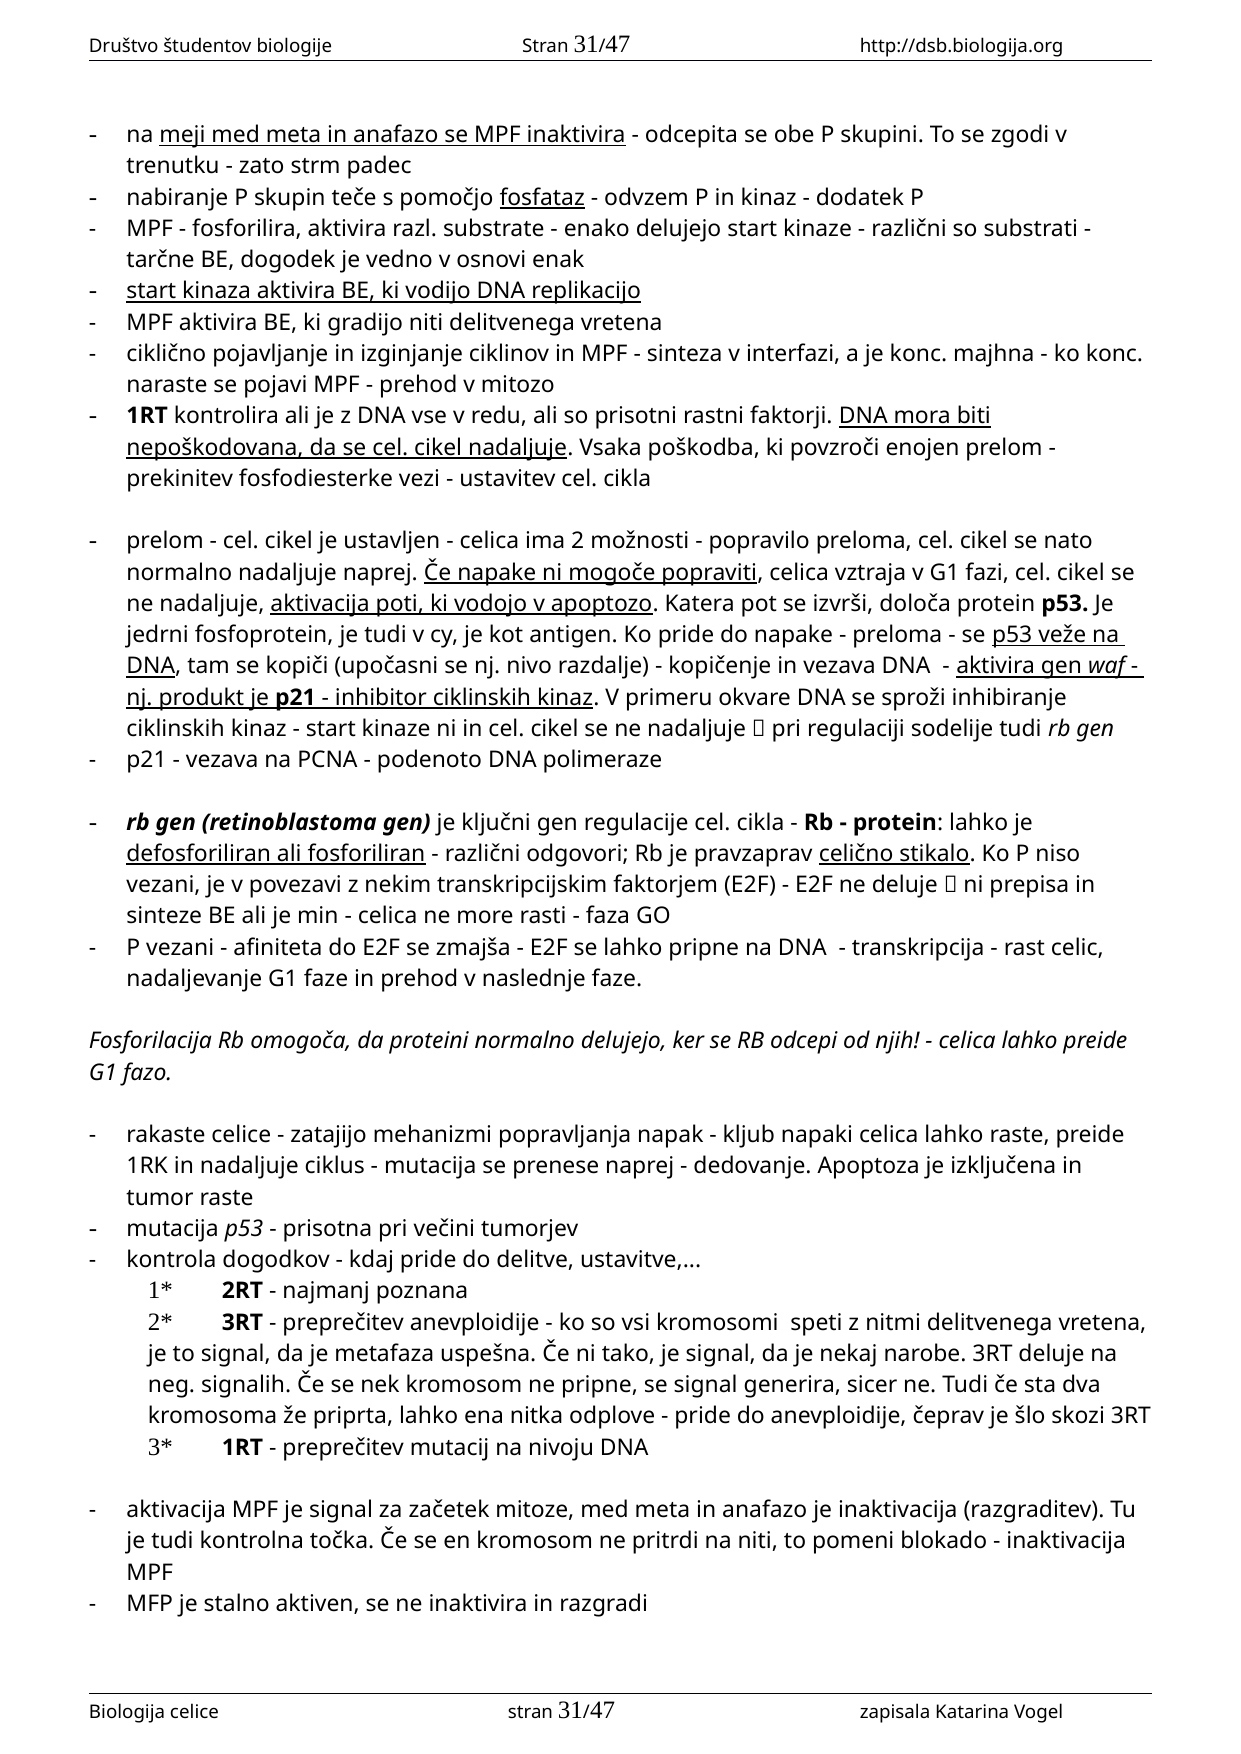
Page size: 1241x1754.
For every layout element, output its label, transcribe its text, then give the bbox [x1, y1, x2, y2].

list aktivacija MPF je signal za začetek mitoze, med meta in anafazo je inaktivacija (razgraditev). Tu je tudi kontrolna točka. Če se en kromosom ne pritrdi na niti, to pomeni blokado - inaktivacija MPF [89, 1493, 1152, 1587]
list MPF - fosforilira, aktivira razl. substrate - enako delujejo start kinaze - različni so substrati - tarčne BE, dogodek je vedno v osnovi enak [89, 212, 1152, 274]
list P vezani - afiniteta do E2F se zmajša - E2F se lahko pripne na DNA - transkripcija - rast celic, nadaljevanje G1 faze in prehod v naslednje faze. [89, 931, 1152, 993]
list start kinaza aktivira BE, ki vodijo DNA replikacijo [89, 274, 1152, 306]
list MFP je stalno aktiven, se ne inaktivira in razgradi [89, 1587, 1152, 1618]
list mutacija p53 - prisotna pri večini tumorjev [89, 1212, 1152, 1243]
text Fosforilacija Rb omogoča, da proteini normalno delujejo, ker se RB odcepi od njih! - celica lahko preide G1 fazo. [89, 1024, 1152, 1087]
list nabiranje P skupin teče s pomočjo fosfataz - odvzem P in kinaz - dodatek P [89, 181, 1152, 212]
list p21 - vezava na PCNA - podenoto DNA polimeraze [89, 743, 1152, 774]
list 2RT - najmanj poznana [148, 1274, 1152, 1306]
list ciklično pojavljanje in izginjanje ciklinov in MPF - sinteza v interfazi, a je konc. majhna - ko konc. naraste se pojavi MPF - prehod v mitozo [89, 337, 1152, 399]
list kontrola dogodkov - kdaj pride do delitve, ustavitve,... [89, 1243, 1152, 1274]
list prelom - cel. cikel je ustavljen - celica ima 2 možnosti - popravilo preloma, cel. cikel se nato normalno nadaljuje naprej. Če napake ni mogoče popraviti, celica vztraja v G1 fazi, cel. cikel se ne nadaljuje, aktivacija poti, ki vodojo v apoptozo. Katera pot se izvrši, določa protein p53. Je jedrni fosfoprotein, je tudi v cy, je kot antigen. Ko pride do napake - preloma - se p53 veže na DNA, tam se kopiči (upočasni se nj. nivo razdalje) - kopičenje in vezava DNA - aktivira gen waf - nj. produkt je p21 - inhibitor ciklinskih kinaz. V primeru okvare DNA se sproži inhibiranje ciklinskih kinaz - start kinaze ni in cel. cikel se ne nadaljuje  pri regulaciji sodelije tudi rb gen [89, 524, 1152, 743]
list 3RT - preprečitev anevploidije - ko so vsi kromosomi speti z nitmi delitvenega vretena, je to signal, da je metafaza uspešna. Če ni tako, je signal, da je nekaj narobe. 3RT deluje na neg. signalih. Če se nek kromosom ne pripne, se signal generira, sicer ne. Tudi če sta dva kromosoma že priprta, lahko ena nitka odplove - pride do anevploidije, čeprav je šlo skozi 3RT [148, 1306, 1152, 1431]
list MPF aktivira BE, ki gradijo niti delitvenega vretena [89, 306, 1152, 337]
list rakaste celice - zatajijo mehanizmi popravljanja napak - kljub napaki celica lahko raste, preide 1RK in nadaljuje ciklus - mutacija se prenese naprej - dedovanje. Apoptoza je izključena in tumor raste [89, 1118, 1152, 1212]
list rb gen (retinoblastoma gen) je ključni gen regulacije cel. cikla - Rb - protein: lahko je defosforiliran ali fosforiliran - različni odgovori; Rb je pravzaprav celično stikalo. Ko P niso vezani, je v povezavi z nekim transkripcijskim faktorjem (E2F) - E2F ne deluje  ni prepisa in sinteze BE ali je min - celica ne more rasti - faza GO [89, 806, 1152, 931]
list na meji med meta in anafazo se MPF inaktivira - odcepita se obe P skupini. To se zgodi v trenutku - zato strm padec [89, 118, 1152, 181]
list 1RT - preprečitev mutacij na nivoju DNA [148, 1431, 1152, 1462]
list 1RT kontrolira ali je z DNA vse v redu, ali so prisotni rastni faktorji. DNA mora biti nepoškodovana, da se cel. cikel nadaljuje. Vsaka poškodba, ki povzroči enojen prelom - prekinitev fosfodiesterke vezi - ustavitev cel. cikla [89, 399, 1152, 493]
